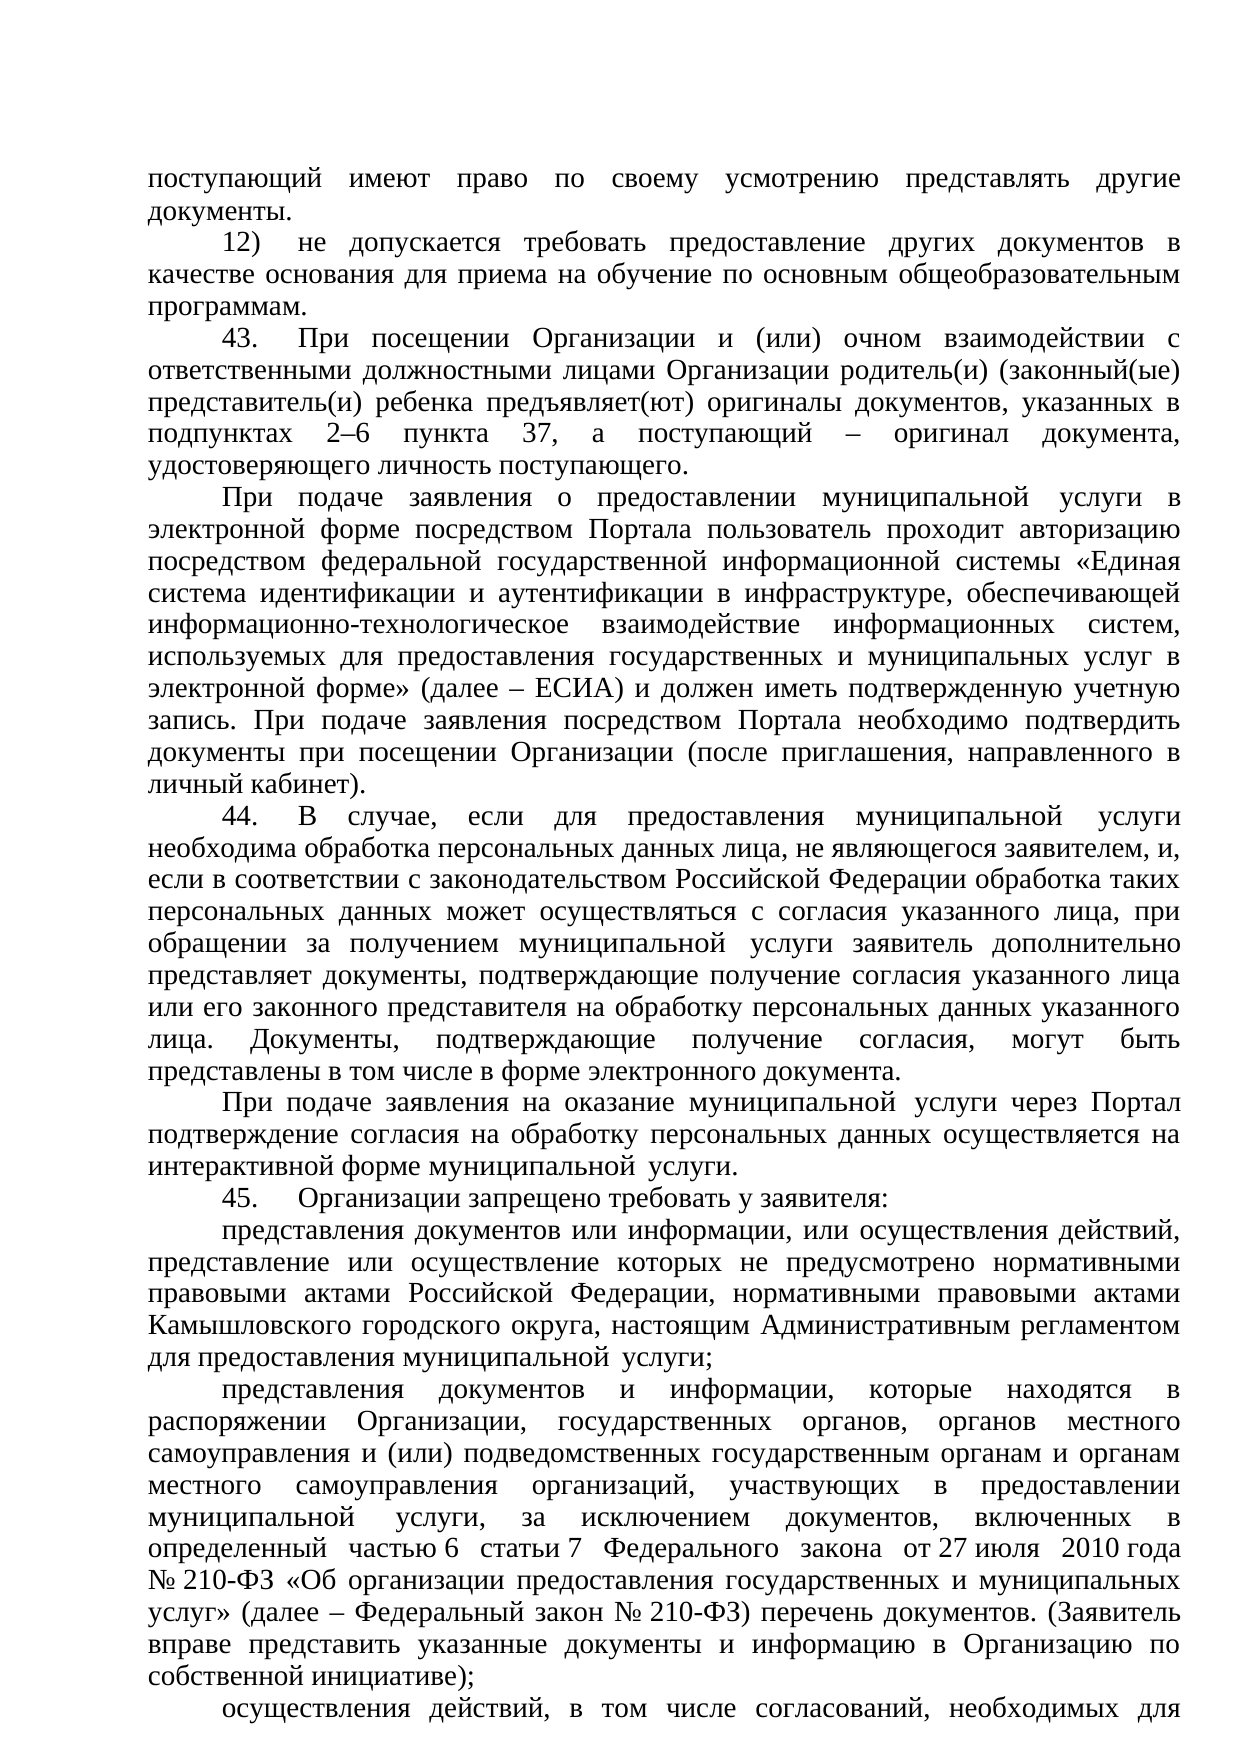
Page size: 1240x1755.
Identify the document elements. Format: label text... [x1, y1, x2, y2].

list поступающий имеют право по своему усмотрению представлять другие документы. [148, 162, 1181, 226]
list не допускается требовать предоставление других документов в качестве основания для приема на обучение по основным общеобразовательным программам. [148, 226, 1181, 322]
list Организации запрещено требовать у заявителя: [148, 1182, 1181, 1214]
text При подаче заявления о предоставлении муниципальной услуги в электронной форме посредством Портала пользователь проходит авторизацию посредством федеральной государственной информационной системы «Единая система идентификации и аутентификации в инфраструктуре, обеспечивающей информационно-технологическое взаимодействие информационных систем, используемых для предоставления государственных и муниципальных услуг в электронной форме» (далее – ЕСИА) и должен иметь подтвержденную учетную запись. При подаче заявления посредством Портала необходимо подтвердить документы при посещении Организации (после приглашения, направленного в личный кабинет). [148, 481, 1181, 799]
text представления документов или информации, или осуществления действий, представление или осуществление которых не предусмотрено нормативными правовыми актами Российской Федерации, нормативными правовыми актами Камышловского городского округа, настоящим Административным регламентом для предоставления муниципальной услуги; [148, 1214, 1181, 1373]
list В случае, если для предоставления муниципальной услуги необходима обработка персональных данных лица, не являющегося заявителем, и, если в соответствии с законодательством Российской Федерации обработка таких персональных данных может осуществляться с согласия указанного лица, при обращении за получением муниципальной услуги заявитель дополнительно представляет документы, подтверждающие получение согласия указанного лица или его законного представителя на обработку персональных данных указанного лица. Документы, подтверждающие получение согласия, могут быть представлены в том числе в форме электронного документа. [148, 799, 1181, 1086]
list При посещении Организации и (или) очном взаимодействии с ответственными должностными лицами Организации родитель(и) (законный(ые) представитель(и) ребенка предъявляет(ют) оригиналы документов, указанных в подпунктах 2–6 пункта 37, а поступающий – оригинал документа, удостоверяющего личность поступающего. [148, 322, 1181, 481]
text представления документов и информации, которые находятся в распоряжении Организации, государственных органов, органов местного самоуправления и (или) подведомственных государственным органам и органам местного самоуправления организаций, участвующих в предоставлении муниципальной услуги, за исключением документов, включенных в определенный частью 6 статьи 7 Федерального закона от 27 июля 2010 года № 210-ФЗ «Об организации предоставления государственных и муниципальных услуг» (далее – Федеральный закон № 210-ФЗ) перечень документов. (Заявитель вправе представить указанные документы и информацию в Организацию по собственной инициативе); [148, 1373, 1181, 1692]
text осуществления действий, в том числе согласований, необходимых для [148, 1692, 1181, 1723]
text При подаче заявления на оказание муниципальной услуги через Портал подтверждение согласия на обработку персональных данных осуществляется на интерактивной форме муниципальной услуги. [148, 1086, 1181, 1182]
